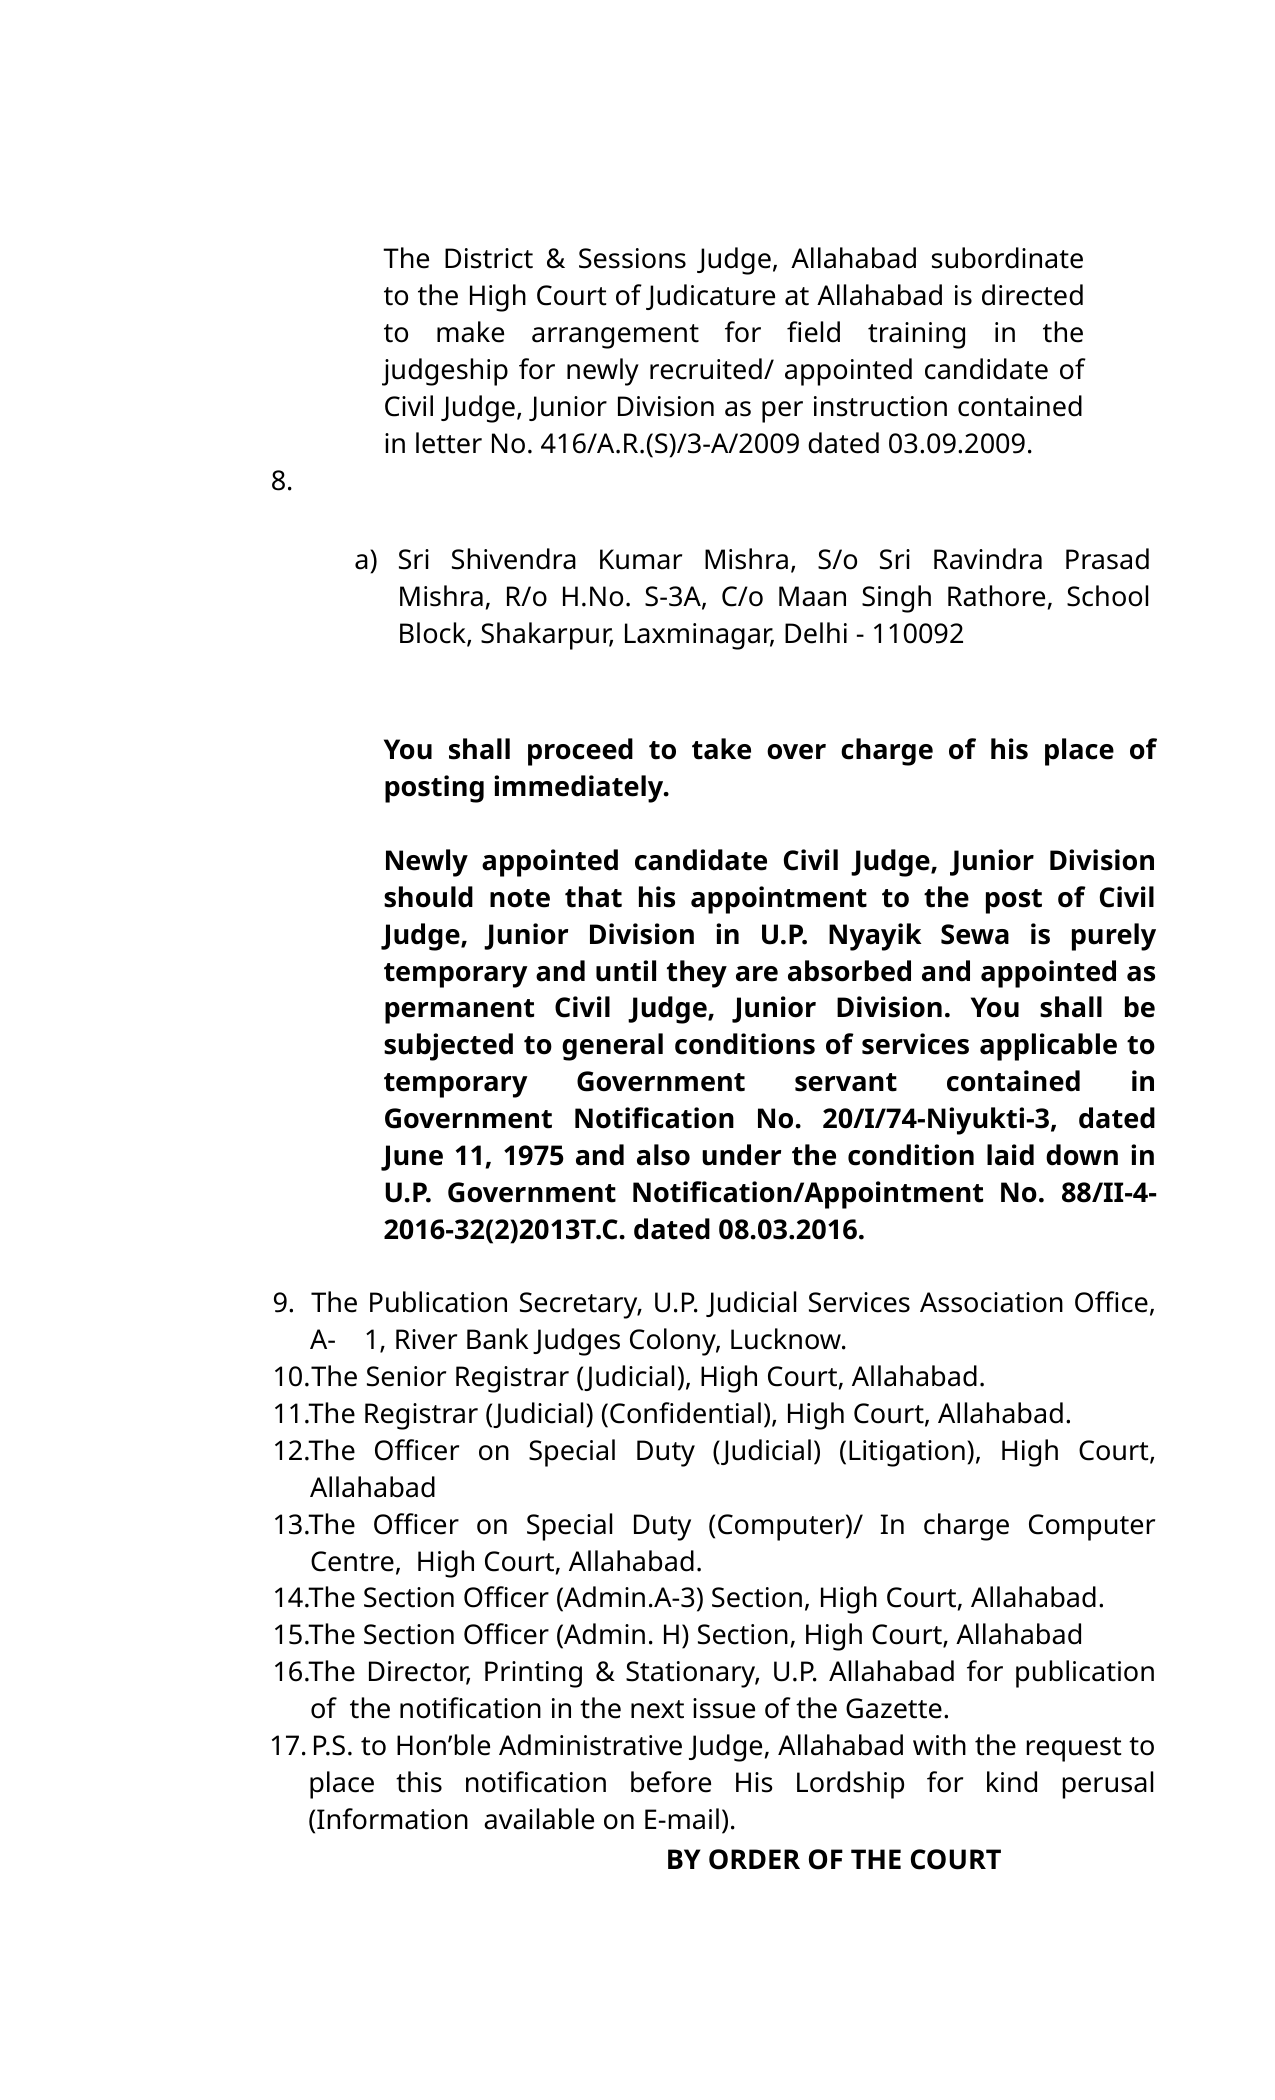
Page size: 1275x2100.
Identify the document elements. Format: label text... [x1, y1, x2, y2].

text 11.The Registrar (Judicial) (Confidential), High Court, Allahabad. [272, 1394, 1157, 1431]
list The Senior Registrar (Judicial), High Court, Allahabad. [272, 1358, 1157, 1394]
table_header Sri Shivendra Kumar Mishra, S/o Sri Ravindra Prasad Mishra, R/o H.No. S-3A, C/o Maan Singh Rathore, School Block, Shakarpur, Laxminagar, Delhi - 110092 [392, 535, 1158, 657]
text Newly appointed candidate Civil Judge, Junior Division should note that his appointment to the post of Civil Judge, Junior Division in U.P. Nyayik Sewa is purely temporary and until they are absorbed and appointed as permanent Civil Judge, Junior Division. You shall be subjected to general conditions of services applicable to temporary Government servant contained in Government Notification No. 20/I/74-Niyukti-3, dated June 11, 1975 and also under the condition laid down in U.P. Government Notification/Appointment No. 88/II-4-2016-32(2)2013T.C. dated 08.03.2016. [308, 841, 1157, 1247]
list P.S. to Hon’ble Administrative Judge, Allahabad with the request to place this notification before His Lordship for kind perusal (Information available on E-mail). [269, 1726, 1157, 1837]
list The Publication Secretary, U.P. Judicial Services Association Office, A- 1, River Bank Judges Colony, Lucknow. [272, 1284, 1157, 1358]
text 16.The Director, Printing & Stationary, U.P. Allahabad for publication of the notification in the next issue of the Gazette. [272, 1653, 1157, 1726]
text 13.The Officer on Special Duty (Computer)/ In charge Computer Centre, High Court, Allahabad. [272, 1505, 1157, 1579]
text 12.The Officer on Special Duty (Judicial) (Litigation), High Court, Allahabad [272, 1431, 1157, 1505]
text 14.The Section Officer (Admin.A-3) Section, High Court, Allahabad. [272, 1579, 1157, 1616]
text You shall proceed to take over charge of his place of posting immediately. [308, 731, 1157, 804]
list BY ORDER OF THE COURT [236, 1840, 1157, 1877]
text 15.The Section Officer (Admin. H) Section, High Court, Allahabad [272, 1616, 1157, 1653]
text The District & Sessions Judge, Allahabad subordinate to the High Court of Judicature at Allahabad is directed to make arrangement for field training in the judgeship for newly recruited/ appointed candidate of Civil Judge, Junior Division as per instruction contained in letter No. 416/A.R.(S)/3-A/2009 dated 03.09.2009. [380, 240, 1085, 461]
table_header a) [349, 535, 392, 657]
